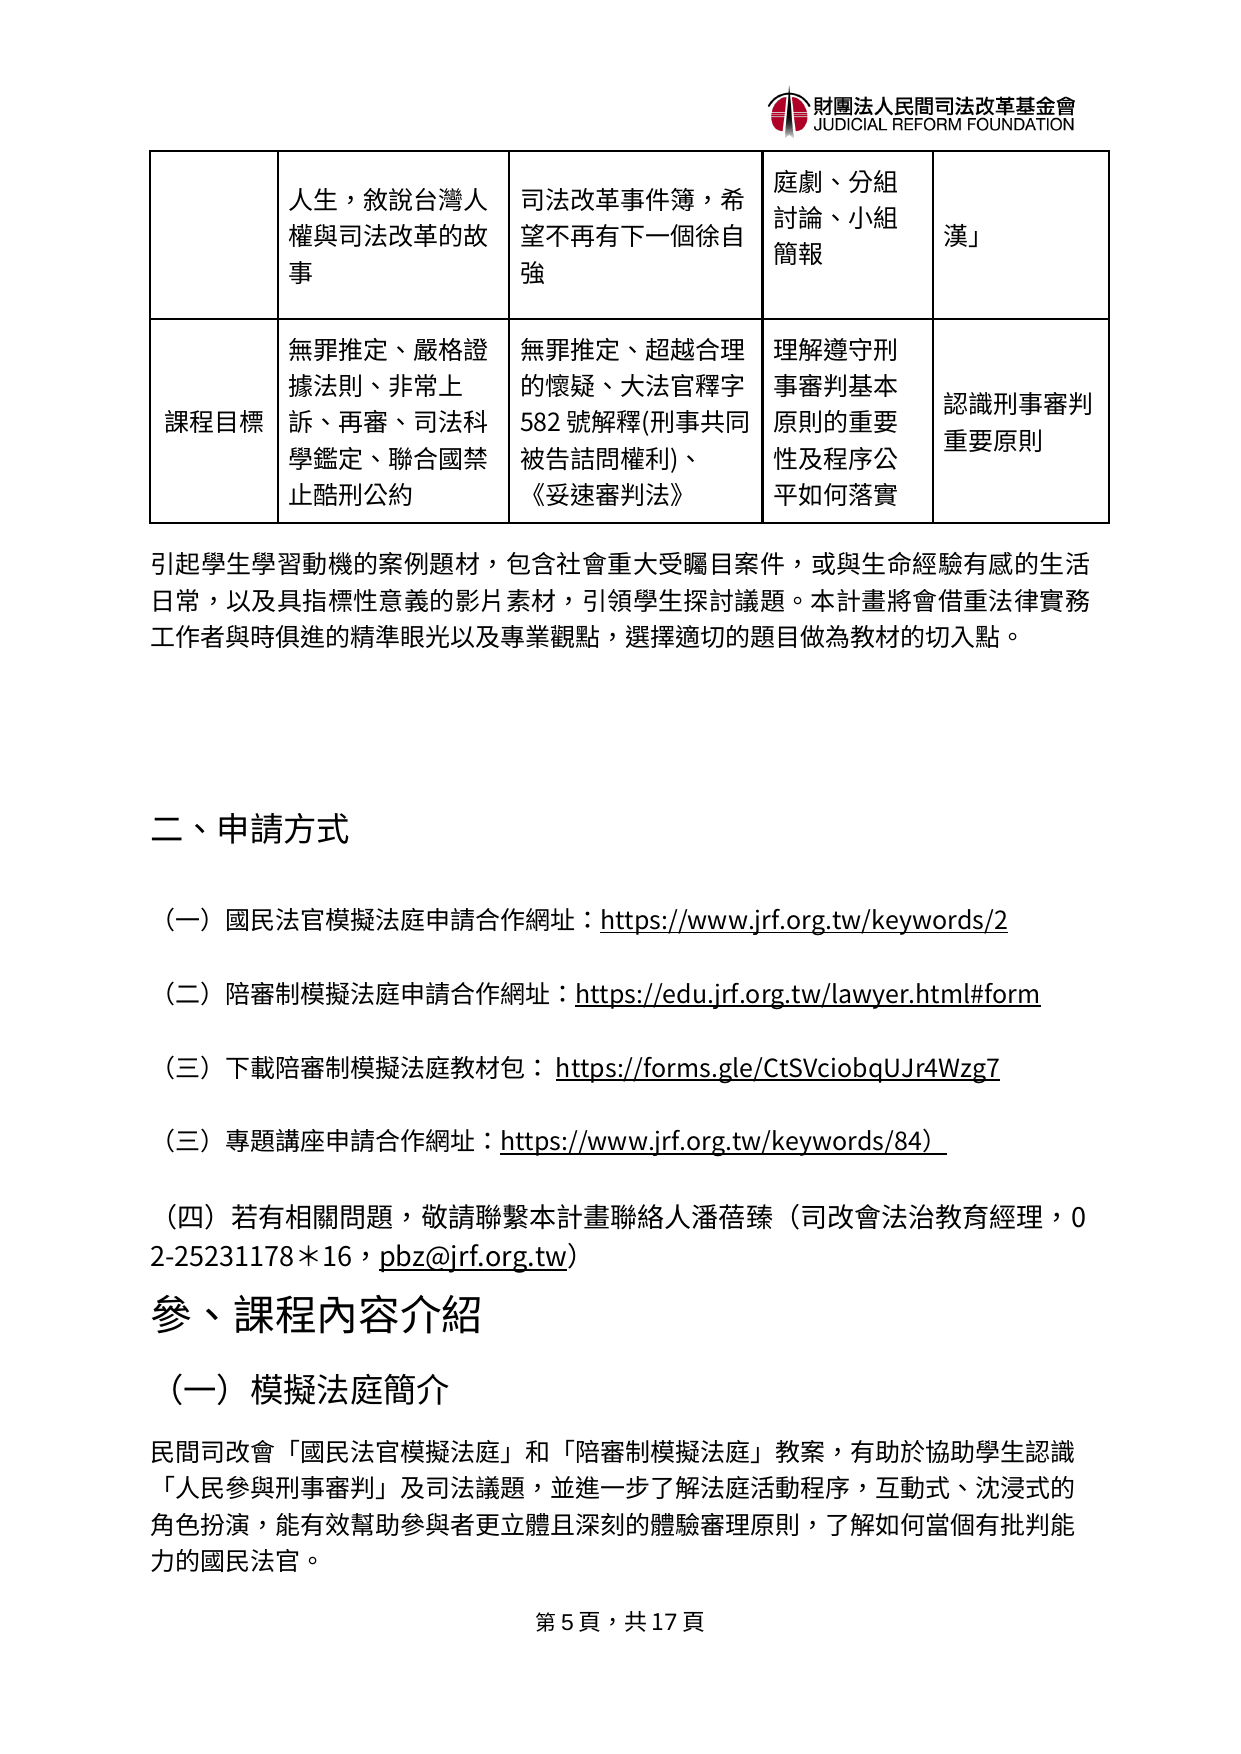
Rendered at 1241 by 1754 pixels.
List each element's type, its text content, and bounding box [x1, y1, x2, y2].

subtitle （四）若有相關問題，敬請聯繫本計畫聯絡人潘蓓臻（司改會法治教育經理，02-25231178＊16，pbz@jrf.org.tw） [150, 1196, 1090, 1274]
subtitle （三）專題講座申請合作網址：https://www.jrf.org.tw/keywords/84） [150, 1122, 1090, 1158]
table_cell [151, 152, 277, 318]
table_cell 漢」 [934, 152, 1108, 318]
text 民間司改會「國民法官模擬法庭」和「陪審制模擬法庭」教案，有助於協助學生認識「人民參與刑事審判」及司法議題，並進一步了解法庭活動程序，互動式、沈浸式的角色扮演，能有效幫助參與者更立體且深刻的體驗審理原則，了解如何當個有批判能力的國民法官。 [150, 1433, 1090, 1578]
subtitle （一）模擬法庭簡介 [150, 1364, 1090, 1412]
text 引起學生學習動機的案例題材，包含社會重大受矚目案件，或與生命經驗有感的生活日常，以及具指標性意義的影片素材，引領學生探討議題。本計畫將會借重法律實務工作者與時俱進的精準眼光以及專業觀點，選擇適切的題目做為教材的切入點。 [150, 545, 1090, 654]
subtitle （二）陪審制模擬法庭申請合作網址：https://edu.jrf.org.tw/lawyer.html#form [150, 974, 1090, 1011]
table_cell 司法改革事件簿，希望不再有下一個徐自強 [510, 152, 761, 318]
table_cell 人生，敘說台灣人權與司法改革的故事 [279, 152, 508, 318]
table_cell 無罪推定、嚴格證據法則、非常上訴、再審、司法科學鑑定、聯合國禁止酷刑公約 [279, 320, 508, 522]
subtitle （三）下載陪審制模擬法庭教材包： https://forms.gle/CtSVciobqUJr4Wzg7 [150, 1048, 1090, 1084]
table_cell 課程目標 [151, 320, 277, 522]
table_cell 理解遵守刑事審判基本原則的重要性及程序公平如何落實 [764, 320, 932, 522]
table_cell 認識刑事審判重要原則 [934, 320, 1108, 522]
table_cell 無罪推定、超越合理的懷疑、大法官釋字582號解釋(刑事共同被告詰問權利)、《妥速審判法》 [510, 320, 761, 522]
subtitle 二、申請方式 [150, 802, 1090, 851]
subtitle （一）國民法官模擬法庭申請合作網址：https://www.jrf.org.tw/keywords/2 [150, 901, 1090, 937]
table_cell 庭劇、分組討論、小組簡報 [764, 152, 932, 318]
subtitle 參、課程內容介紹 [150, 1282, 1090, 1343]
